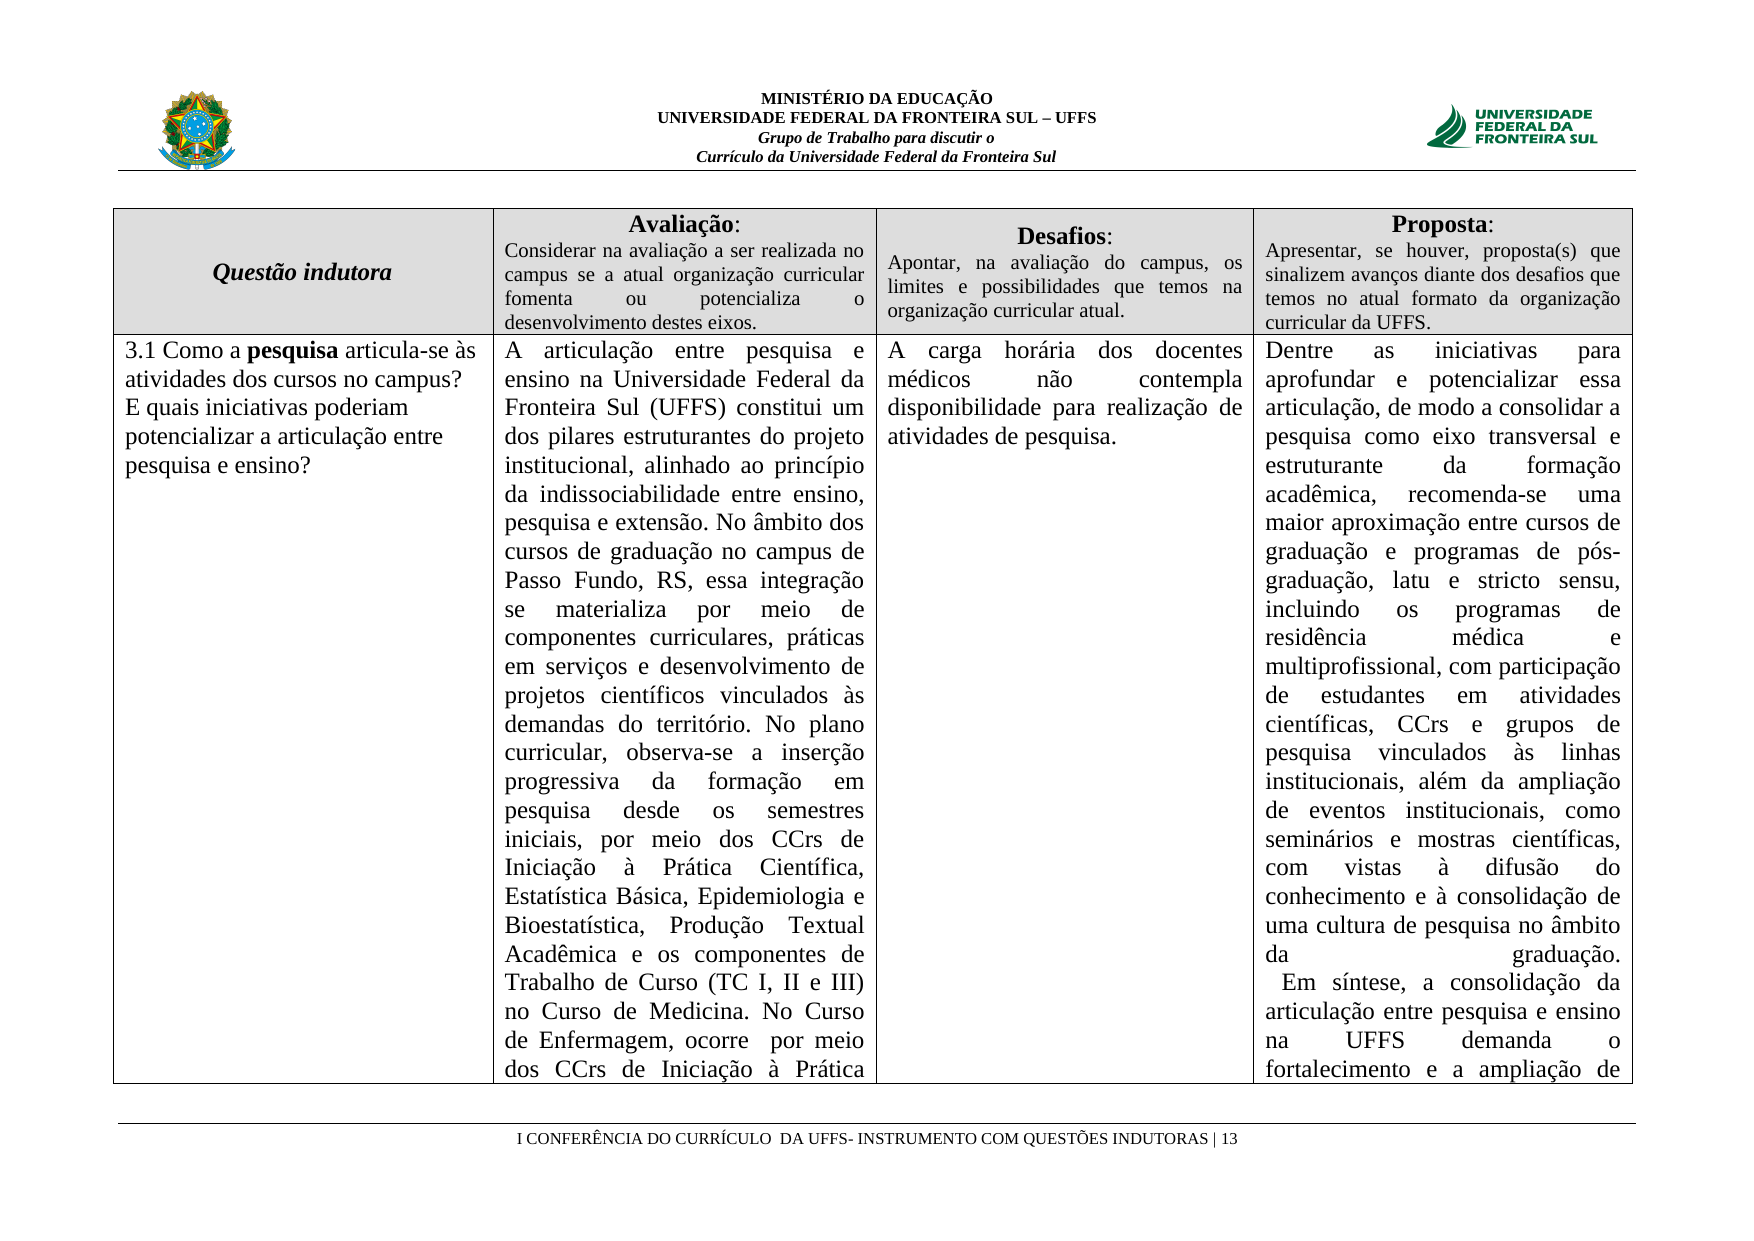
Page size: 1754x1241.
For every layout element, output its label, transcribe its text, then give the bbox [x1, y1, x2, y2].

table_header Questão indutora [114, 209, 493, 334]
table_cell A carga horária dos docentes médicos não contempla disponibilidade para realização de atividades de pesquisa. [877, 335, 1253, 1082]
table_cell A articulação entre pesquisa e ensino na Universidade Federal da Fronteira Sul (UFFS) constitui um dos pilares estruturantes do projeto institucional, alinhado ao princípio da indissociabilidade entre ensino, pesquisa e extensão. No âmbito dos cursos de graduação no campus de Passo Fundo, RS, essa integração se materializa por meio de componentes curriculares, práticas em serviços e desenvolvimento de projetos científicos vinculados às demandas do território. No plano curricular, observa-se a inserção progressiva da formação em pesquisa desde os semestres iniciais, por meio dos CCrs de Iniciação à Prática Científica, Estatística Básica, Epidemiologia e Bioestatística, Produção Textual Acadêmica e os componentes de Trabalho de Curso (TC I, II e III) no Curso de Medicina. No Curso de Enfermagem, ocorre por meio dos CCrs de Iniciação à Prática [494, 335, 876, 1082]
table_header Avaliação: Considerar na avaliação a ser realizada no campus se a atual organização curricular fomenta ou potencializa o desenvolvimento destes eixos. [494, 209, 876, 334]
picture [158, 91, 236, 170]
table_cell Dentre as iniciativas para aprofundar e potencializar essa articulação, de modo a consolidar a pesquisa como eixo transversal e estruturante da formação acadêmica, recomenda-se uma maior aproximação entre cursos de graduação e programas de pós-graduação, latu e stricto sensu, incluindo os programas de residência médica e multiprofissional, com participação de estudantes em atividades científicas, CCrs e grupos de pesquisa vinculados às linhas institucionais, além da ampliação de eventos institucionais, como seminários e mostras científicas, com vistas à difusão do conhecimento e à consolidação de uma cultura de pesquisa no âmbito da graduação. Em síntese, a consolidação da articulação entre pesquisa e ensino na UFFS demanda o fortalecimento e a ampliação de [1254, 335, 1632, 1082]
table_header Desafios: Apontar, na avaliação do campus, os limites e possibilidades que temos na organização curricular atual. [877, 209, 1253, 334]
table_cell 3.1 Como a pesquisa articula-se às atividades dos cursos no campus? E quais iniciativas poderiam potencializar a articulação entre pesquisa e ensino? [114, 335, 493, 1082]
table_header Proposta: Apresentar, se houver, proposta(s) que sinalizem avanços diante dos desafios que temos no atual formato da organização curricular da UFFS. [1254, 209, 1632, 334]
picture [1419, 99, 1605, 154]
